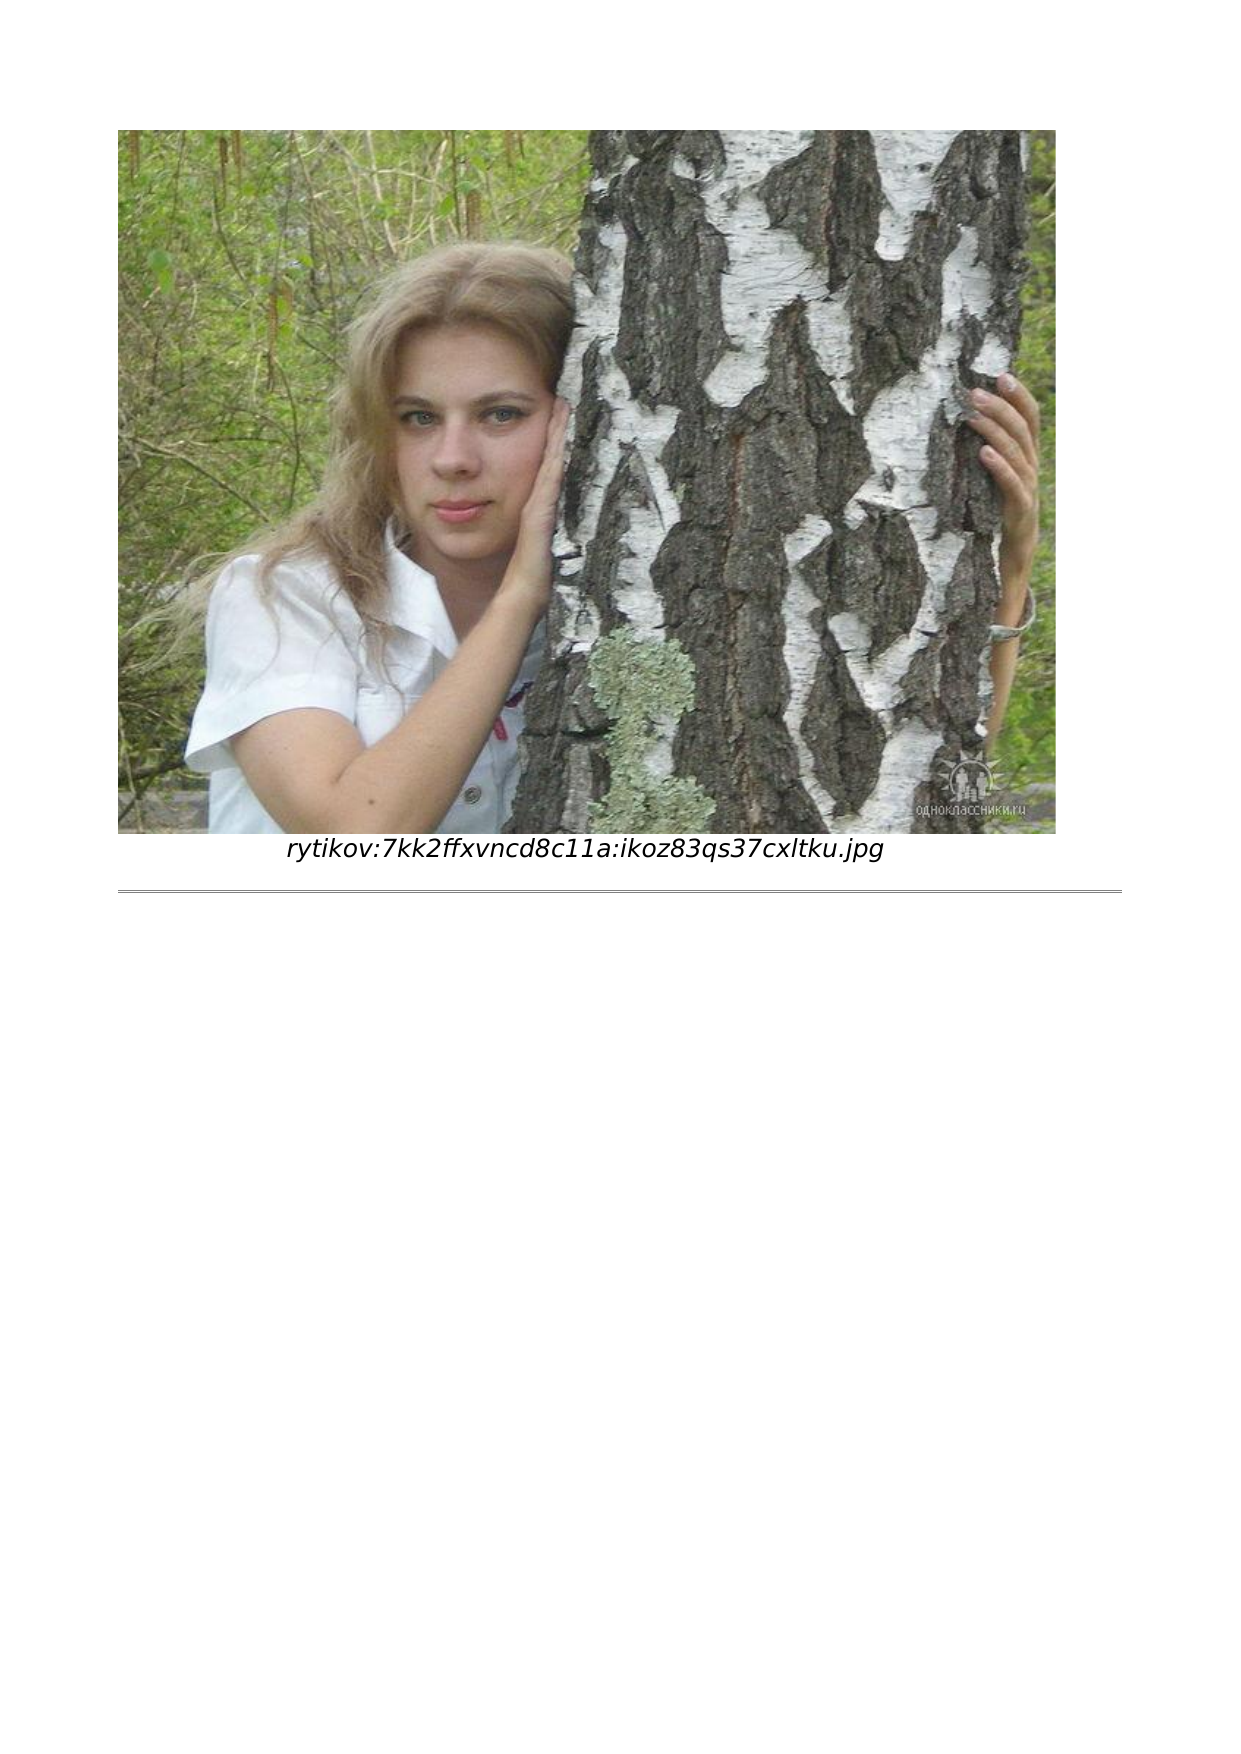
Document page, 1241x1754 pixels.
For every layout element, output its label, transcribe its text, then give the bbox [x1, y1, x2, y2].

text rytikov:7kk2ffxvncd8c11a:ikoz83qs37cxltku.jpg [118, 834, 1056, 863]
picture [118, 130, 1056, 834]
